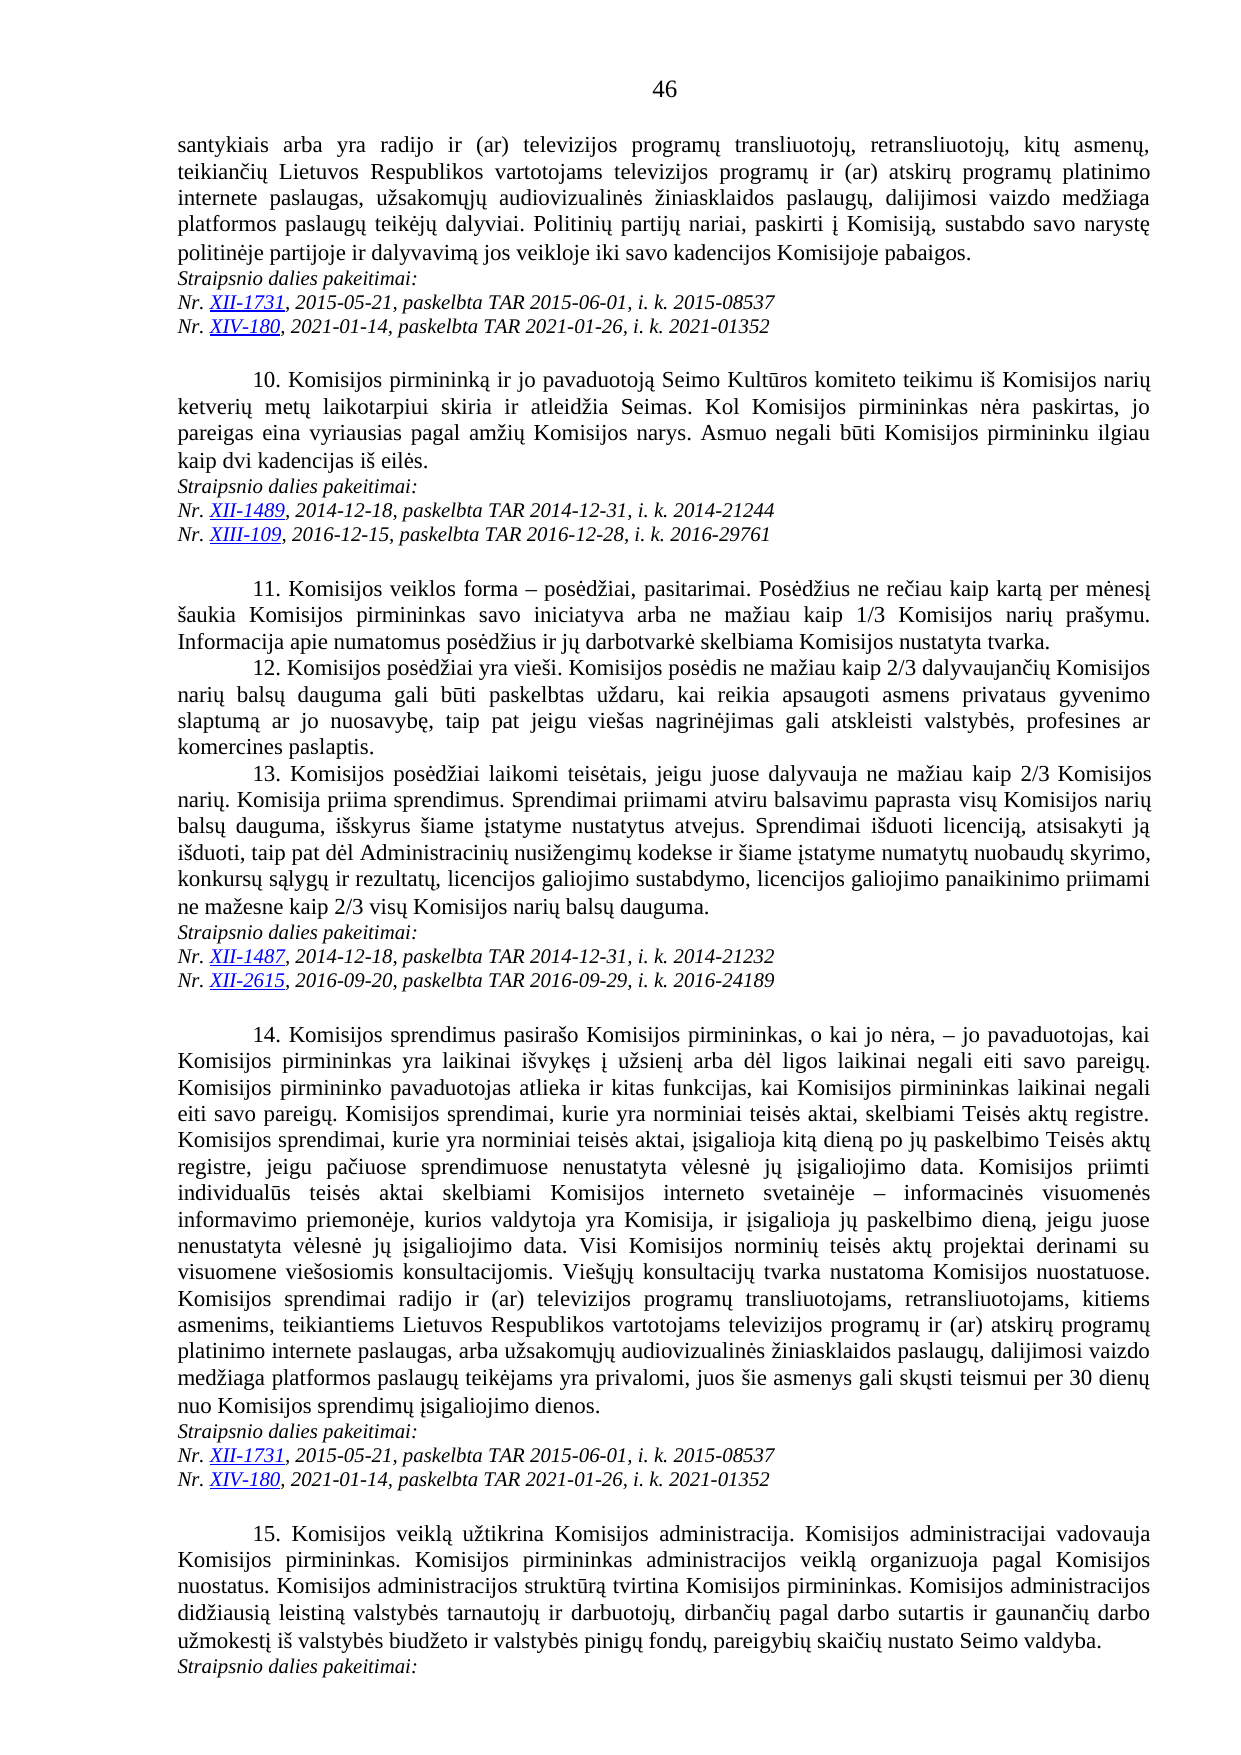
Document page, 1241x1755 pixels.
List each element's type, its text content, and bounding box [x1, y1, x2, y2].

text 13. Komisijos posėdžiai laikomi teisėtais, jeigu juose dalyvauja ne mažiau kaip 2/3 Komisijos narių. Komisija priima sprendimus. Sprendimai priimami atviru balsavimu paprasta visų Komisijos narių balsų dauguma, išskyrus šiame įstatyme nustatytus atvejus. Sprendimai išduoti licenciją, atsisakyti ją išduoti, taip pat dėl Administracinių nusižengimų kodekse ir šiame įstatyme numatytų nuobaudų skyrimo, konkursų sąlygų ir rezultatų, licencijos galiojimo sustabdymo, licencijos galiojimo panaikinimo priimami ne mažesne kaip 2/3 visų Komisijos narių balsų dauguma. [177, 760, 1152, 920]
text Nr. XIV-180, 2021-01-14, paskelbta TAR 2021-01-26, i. k. 2021-01352 [177, 314, 1152, 338]
text Nr. XIII-109, 2016-12-15, paskelbta TAR 2016-12-28, i. k. 2016-29761 [177, 522, 1152, 546]
text Nr. XII-1489, 2014-12-18, paskelbta TAR 2014-12-31, i. k. 2014-21244 [177, 498, 1152, 522]
text 15. Komisijos veiklą užtikrina Komisijos administracija. Komisijos administracijai vadovauja Komisijos pirmininkas. Komisijos pirmininkas administracijos veiklą organizuoja pagal Komisijos nuostatus. Komisijos administracijos struktūrą tvirtina Komisijos pirmininkas. Komisijos administracijos didžiausią leistiną valstybės tarnautojų ir darbuotojų, dirbančių pagal darbo sutartis ir gaunančių darbo užmokestį iš valstybės biudžeto ir valstybės pinigų fondų, pareigybių skaičių nustato Seimo valdyba. [177, 1520, 1152, 1654]
text Straipsnio dalies pakeitimai: [177, 1419, 1152, 1443]
text Straipsnio dalies pakeitimai: [177, 474, 1152, 498]
text Straipsnio dalies pakeitimai: [177, 920, 1152, 944]
text 11. Komisijos veiklos forma – posėdžiai, pasitarimai. Posėdžius ne rečiau kaip kartą per mėnesį šaukia Komisijos pirmininkas savo iniciatyva arba ne mažiau kaip 1/3 Komisijos narių prašymu. Informacija apie numatomus posėdžius ir jų darbotvarkė skelbiama Komisijos nustatyta tvarka. [177, 575, 1152, 654]
text Nr. XII-2615, 2016-09-20, paskelbta TAR 2016-09-29, i. k. 2016-24189 [177, 968, 1152, 992]
text Nr. XII-1731, 2015-05-21, paskelbta TAR 2015-06-01, i. k. 2015-08537 [177, 289, 1152, 314]
text Nr. XII-1731, 2015-05-21, paskelbta TAR 2015-06-01, i. k. 2015-08537 [177, 1443, 1152, 1467]
text 10. Komisijos pirmininką ir jo pavaduotoją Seimo Kultūros komiteto teikimu iš Komisijos narių ketverių metų laikotarpiui skiria ir atleidžia Seimas. Kol Komisijos pirmininkas nėra paskirtas, jo pareigas eina vyriausias pagal amžių Komisijos narys. Asmuo negali būti Komisijos pirmininku ilgiau kaip dvi kadencijas iš eilės. [177, 366, 1152, 474]
text santykiais arba yra radijo ir (ar) televizijos programų transliuotojų, retransliuotojų, kitų asmenų, teikiančių Lietuvos Respublikos vartotojams televizijos programų ir (ar) atskirų programų platinimo internete paslaugas, užsakomųjų audiovizualinės žiniasklaidos paslaugų, dalijimosi vaizdo medžiaga platformos paslaugų teikėjų dalyviai. Politinių partijų nariai, paskirti į Komisiją, sustabdo savo narystę politinėje partijoje ir dalyvavimą jos veikloje iki savo kadencijos Komisijoje pabaigos. [177, 131, 1152, 266]
text Nr. XII-1487, 2014-12-18, paskelbta TAR 2014-12-31, i. k. 2014-21232 [177, 944, 1152, 968]
text Nr. XIV-180, 2021-01-14, paskelbta TAR 2021-01-26, i. k. 2021-01352 [177, 1467, 1152, 1491]
text 12. Komisijos posėdžiai yra vieši. Komisijos posėdis ne mažiau kaip 2/3 dalyvaujančių Komisijos narių balsų dauguma gali būti paskelbtas uždaru, kai reikia apsaugoti asmens privataus gyvenimo slaptumą ar jo nuosavybę, taip pat jeigu viešas nagrinėjimas gali atskleisti valstybės, profesines ar komercines paslaptis. [177, 654, 1152, 760]
text Straipsnio dalies pakeitimai: [177, 266, 1152, 289]
text Straipsnio dalies pakeitimai: [177, 1654, 1152, 1678]
text 14. Komisijos sprendimus pasirašo Komisijos pirmininkas, o kai jo nėra, – jo pavaduotojas, kai Komisijos pirmininkas yra laikinai išvykęs į užsienį arba dėl ligos laikinai negali eiti savo pareigų. Komisijos pirmininko pavaduotojas atlieka ir kitas funkcijas, kai Komisijos pirmininkas laikinai negali eiti savo pareigų. Komisijos sprendimai, kurie yra norminiai teisės aktai, skelbiami Teisės aktų registre. Komisijos sprendimai, kurie yra norminiai teisės aktai, įsigalioja kitą dieną po jų paskelbimo Teisės aktų registre, jeigu pačiuose sprendimuose nenustatyta vėlesnė jų įsigaliojimo data. Komisijos priimti individualūs teisės aktai skelbiami Komisijos interneto svetainėje – informacinės visuomenės informavimo priemonėje, kurios valdytoja yra Komisija, ir įsigalioja jų paskelbimo dieną, jeigu juose nenustatyta vėlesnė jų įsigaliojimo data. Visi Komisijos norminių teisės aktų projektai derinami su visuomene viešosiomis konsultacijomis. Viešųjų konsultacijų tvarka nustatoma Komisijos nuostatuose. Komisijos sprendimai radijo ir (ar) televizijos programų transliuotojams, retransliuotojams, kitiems asmenims, teikiantiems Lietuvos Respublikos vartotojams televizijos programų ir (ar) atskirų programų platinimo internete paslaugas, arba užsakomųjų audiovizualinės žiniasklaidos paslaugų, dalijimosi vaizdo medžiaga platformos paslaugų teikėjams yra privalomi, juos šie asmenys gali skųsti teismui per 30 dienų nuo Komisijos sprendimų įsigaliojimo dienos. [177, 1021, 1152, 1419]
